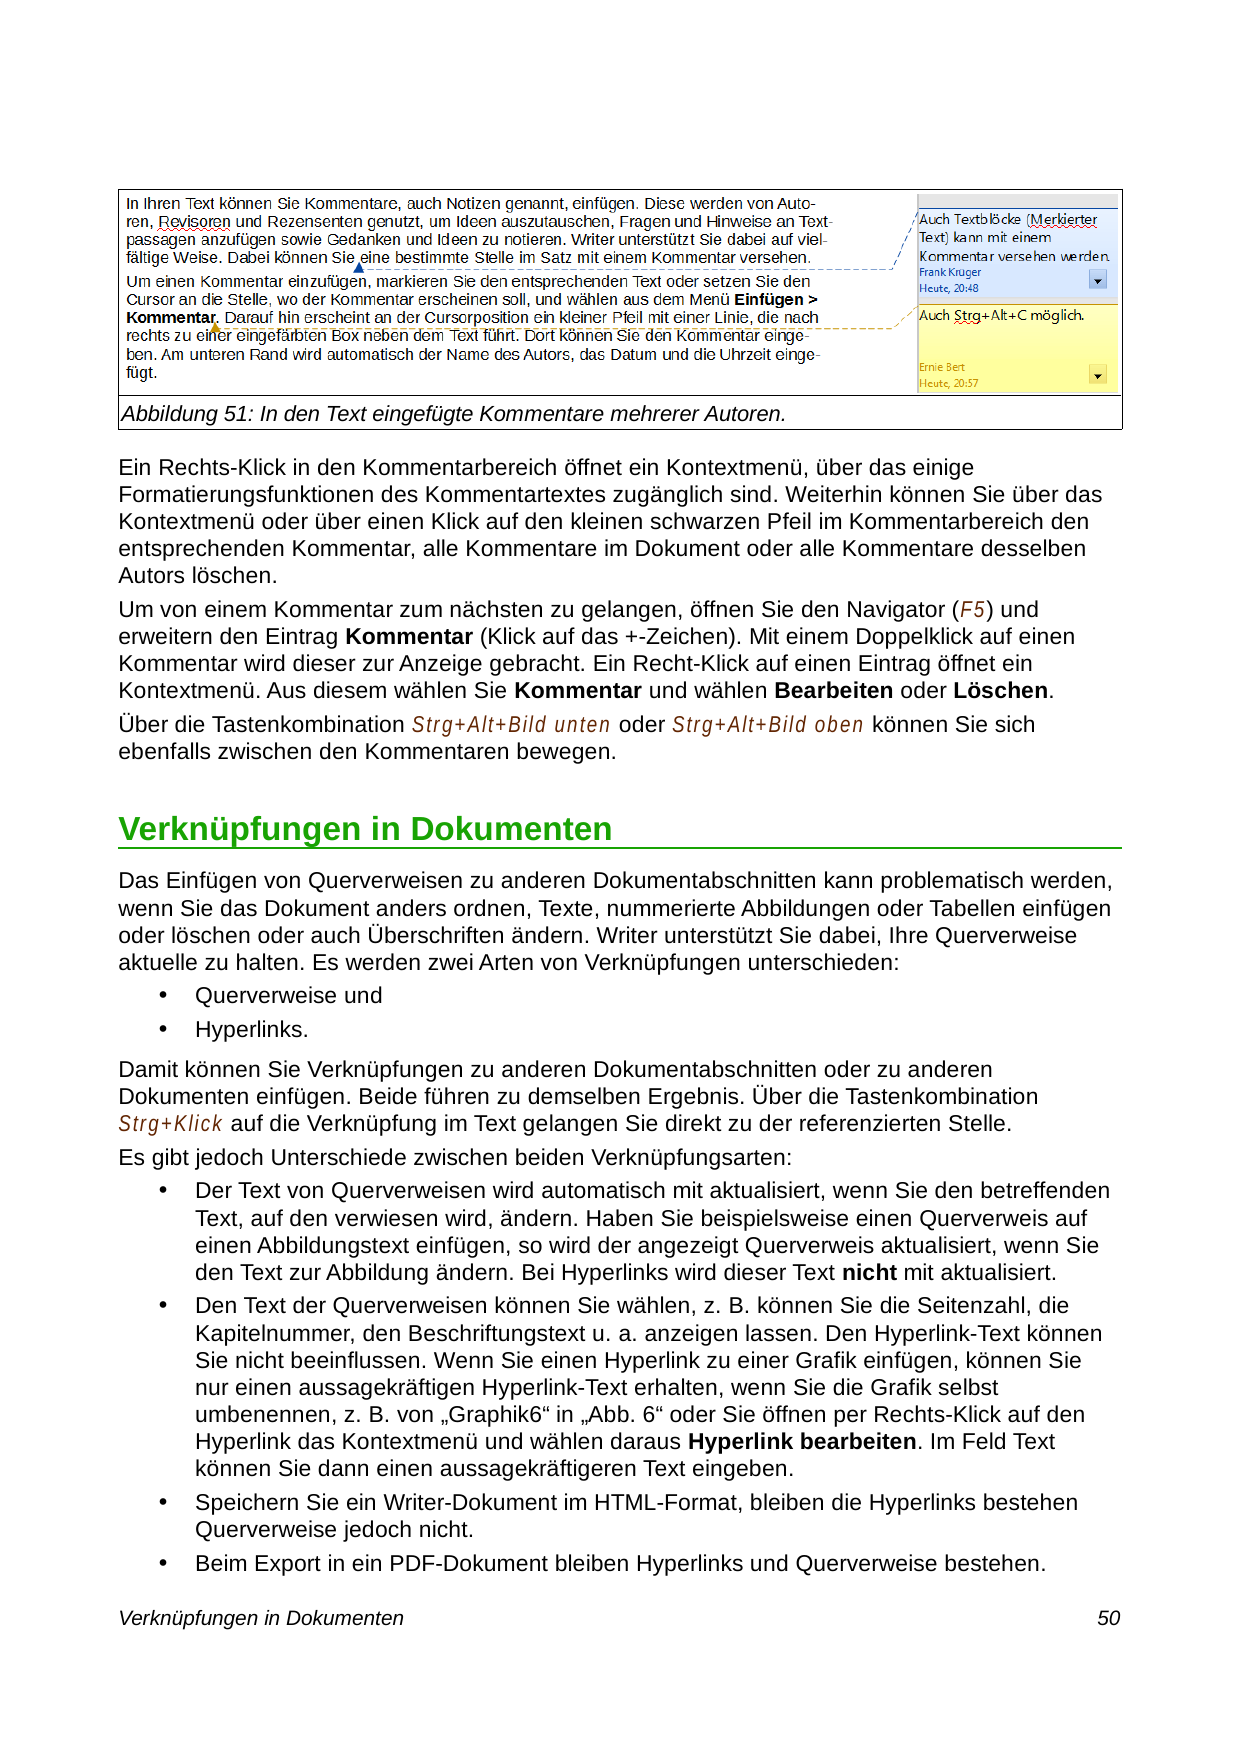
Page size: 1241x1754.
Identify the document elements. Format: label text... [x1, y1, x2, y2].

text Über die Tastenkombination Strg+Alt+Bild unten oder Strg+Alt+Bild oben können Sie sich ebenfalls zwischen den Kommentaren bewegen. [118, 710, 1122, 764]
text Ein Rechts-Klick in den Kommentarbereich öffnet ein Kontextmenü, über das einige Formatierungsfunktionen des Kommentartextes zugänglich sind. Weiterhin können Sie über das Kontextmenü oder über einen Klick auf den kleinen schwarzen Pfeil im Kommentarbereich den entsprechenden Kommentar, alle Kommentare im Dokument oder alle Kommentare desselben Autors löschen. [118, 453, 1122, 589]
text Damit können Sie Verknüpfungen zu anderen Dokumentabschnitten oder zu anderen Dokumenten einfügen. Beide führen zu demselben Ergebnis. Über die Tastenkombination Strg+Klick auf die Verknüpfung im Text gelangen Sie direkt zu der referenzierten Stelle. [118, 1055, 1122, 1137]
text Um von einem Kommentar zum nächsten zu gelangen, öffnen Sie den Navigator (F5) und erweitern den Eintrag Kommentar (Klick auf das +-Zeichen). Mit einem Doppelklick auf einen Kommentar wird dieser zur Anzeige gebracht. Ein Recht-Klick auf einen Eintrag öffnet ein Kontextmenü. Aus diesem wählen Sie Kommentar und wählen Bearbeiten oder Löschen. [118, 595, 1122, 703]
list Der Text von Querverweisen wird automatisch mit aktualisiert, wenn Sie den betreffenden Text, auf den verwiesen wird, ändern. Haben Sie beispielsweise einen Querverweis auf einen Abbildungstext einfügen, so wird der angezeigt Querverweis aktualisiert, wenn Sie den Text zur Abbildung ändern. Bei Hyperlinks wird dieser Text nicht mit aktualisiert. [156, 1177, 1122, 1286]
subtitle Verknüpfungen in Dokumenten [118, 808, 1122, 847]
list Hyperlinks. [156, 1015, 1122, 1043]
text [119, 191, 1121, 395]
text Abbildung 51: In den Text eingefügte Kommentare mehrerer Autoren. [121, 396, 1119, 426]
list Den Text der Querverweisen können Sie wählen, z. B. können Sie die Seitenzahl, die Kapitelnummer, den Beschriftungstext u. a. anzeigen lassen. Den Hyperlink-Text können Sie nicht beeinflussen. Wenn Sie einen Hyperlink zu einer Grafik einfügen, können Sie nur einen aussagekräftigen Hyperlink-Text erhalten, wenn Sie die Grafik selbst umbenennen, z. B. von „Graphik6“ in „Abb. 6“ oder Sie öffnen per Rechts-Klick auf den Hyperlink das Kontextmenü und wählen daraus Hyperlink bearbeiten. Im Feld Text können Sie dann einen aussagekräftigeren Text eingeben. [156, 1292, 1122, 1482]
list Querverweise und [156, 982, 1122, 1009]
picture [122, 194, 1118, 393]
list Beim Export in ein PDF-Dokument bleiben Hyperlinks und Querverweise bestehen. [156, 1549, 1122, 1577]
list Das Einfügen von Querverweisen zu anderen Dokumentabschnitten kann problematisch werden, wenn Sie das Dokument anders ordnen, Texte, nummerierte Abbildungen oder Tabellen einfügen oder löschen oder auch Überschriften ändern. Writer unterstützt Sie dabei, Ihre Querverweise aktuelle zu halten. Es werden zwei Arten von Verknüpfungen unterschieden: [118, 867, 1122, 975]
list Speichern Sie ein Writer-Dokument im HTML-Format, bleiben die Hyperlinks bestehen Querverweise jedoch nicht. [156, 1488, 1122, 1543]
text Es gibt jedoch Unterschiede zwischen beiden Verknüpfungsarten: [118, 1143, 1122, 1170]
